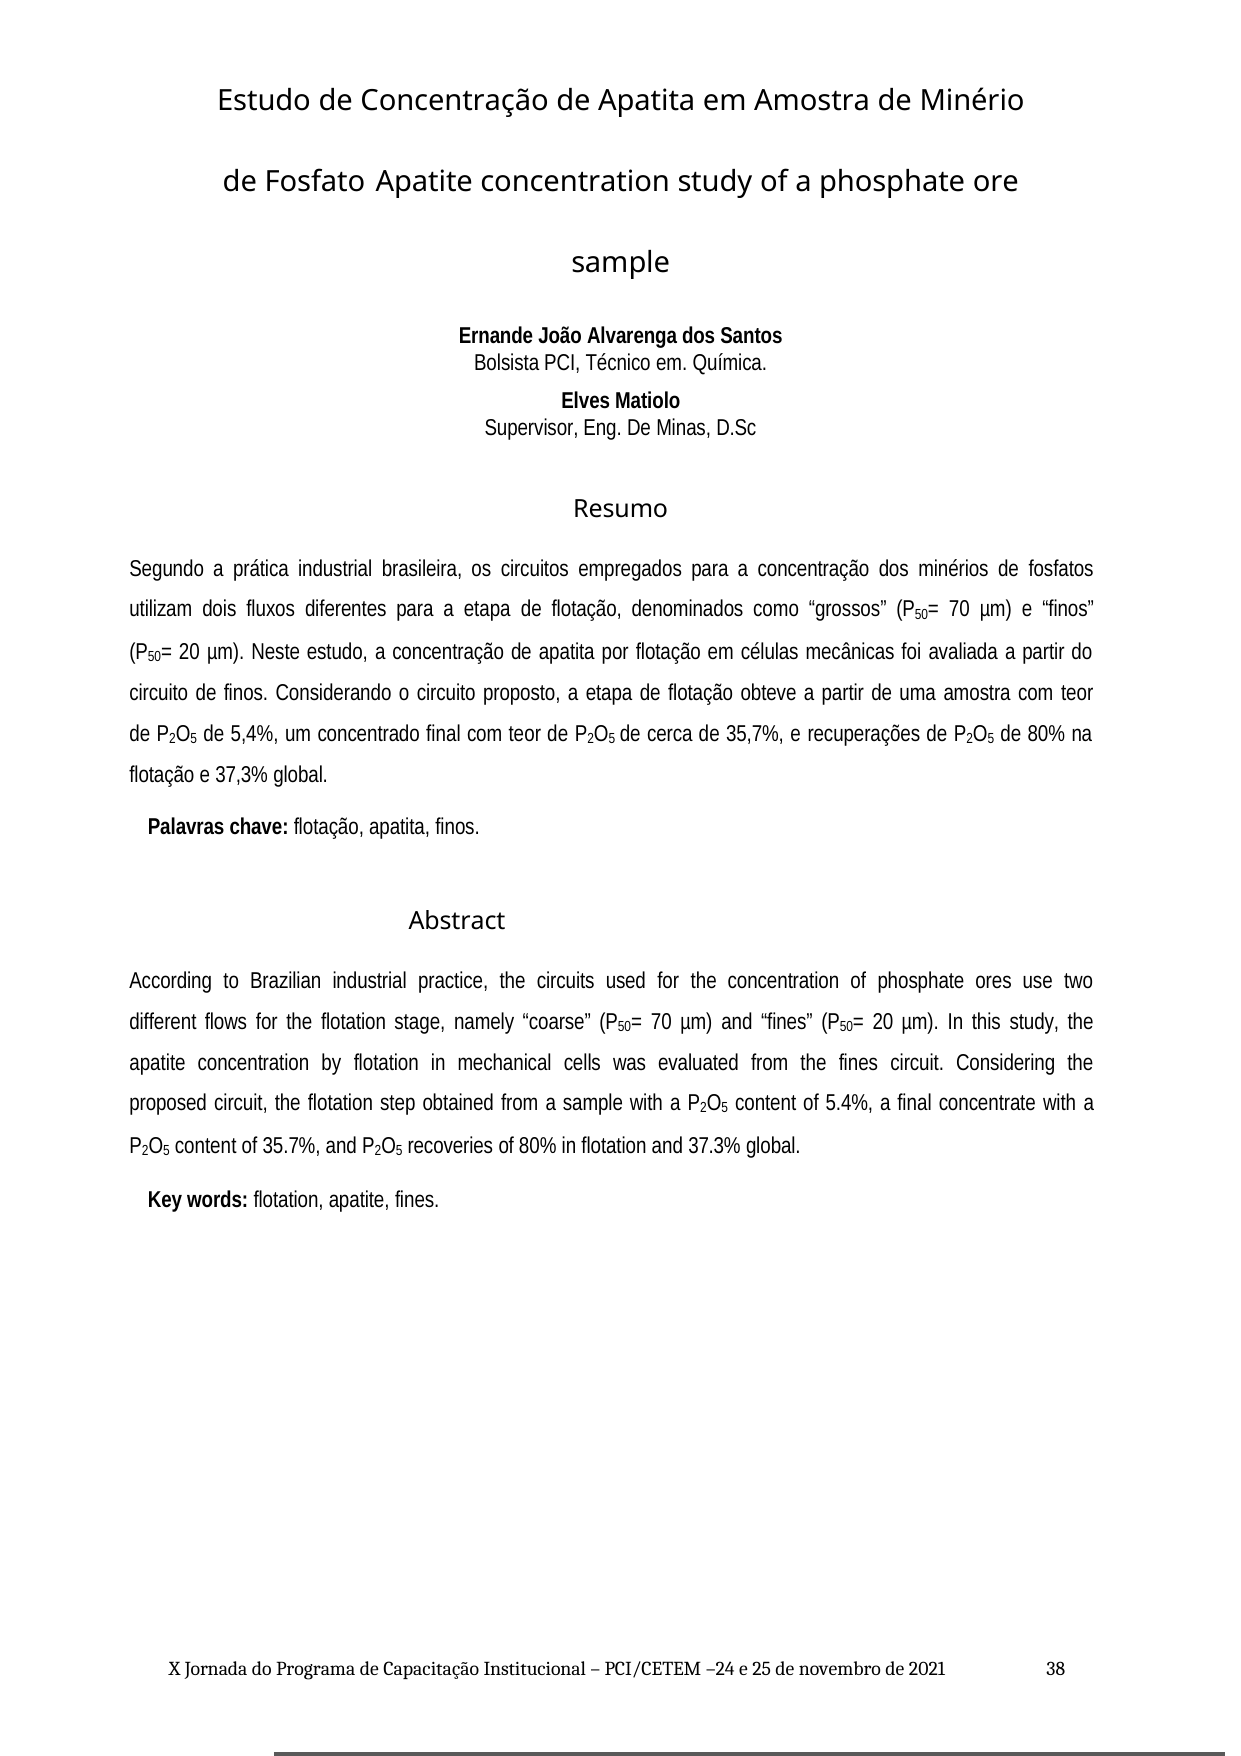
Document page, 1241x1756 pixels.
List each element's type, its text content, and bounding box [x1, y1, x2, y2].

subtitle Resumo [456, 491, 784, 524]
text Key words: flotation, apatite, fines. [148, 1186, 1111, 1213]
text Bolsista PCI, Técnico em. Química. [456, 349, 784, 376]
subtitle Abstract [129, 903, 784, 937]
text Palavras chave: flotação, apatita, finos. [148, 813, 1111, 839]
text Estudo de Concentração de Apatita em Amostra de Minério de Fosfato Apatite concentration study of a phosphate ore sample [209, 79, 1032, 281]
text According to Brazilian industrial practice, the circuits used for the concentration of phosphate ores use two different flows for the flotation stage, namely “coarse” (P50= 70 µm) and “fines” (P50= 20 µm). In this study, the apatite concentration by flotation in mechanical cells was evaluated from the fines circuit. Considering the proposed circuit, the flotation step obtained from a sample with a P2O5 content of 5.4%, a final concentrate with a P2O5 content of 35.7%, and P2O5 recoveries of 80% in flotation and 37.3% global. [129, 967, 1094, 1160]
subtitle Elves Matiolo [456, 388, 785, 414]
subtitle Ernande João Alvarenga dos Santos [456, 323, 784, 349]
text Supervisor, Eng. De Minas, D.Sc [129, 414, 1111, 441]
text Segundo a prática industrial brasileira, os circuitos empregados para a concentração dos minérios de fosfatos utilizam dois fluxos diferentes para a etapa de flotação, denominados como “grossos” (P50= 70 µm) e “finos” (P50= 20 µm). Neste estudo, a concentração de apatita por flotação em células mecânicas foi avaliada a partir do circuito de finos. Considerando o circuito proposto, a etapa de flotação obteve a partir de uma amostra com teor de P2O5 de 5,4%, um concentrado final com teor de P2O5 de cerca de 35,7%, e recuperações de P2O5 de 80% na flotação e 37,3% global. [129, 555, 1094, 787]
